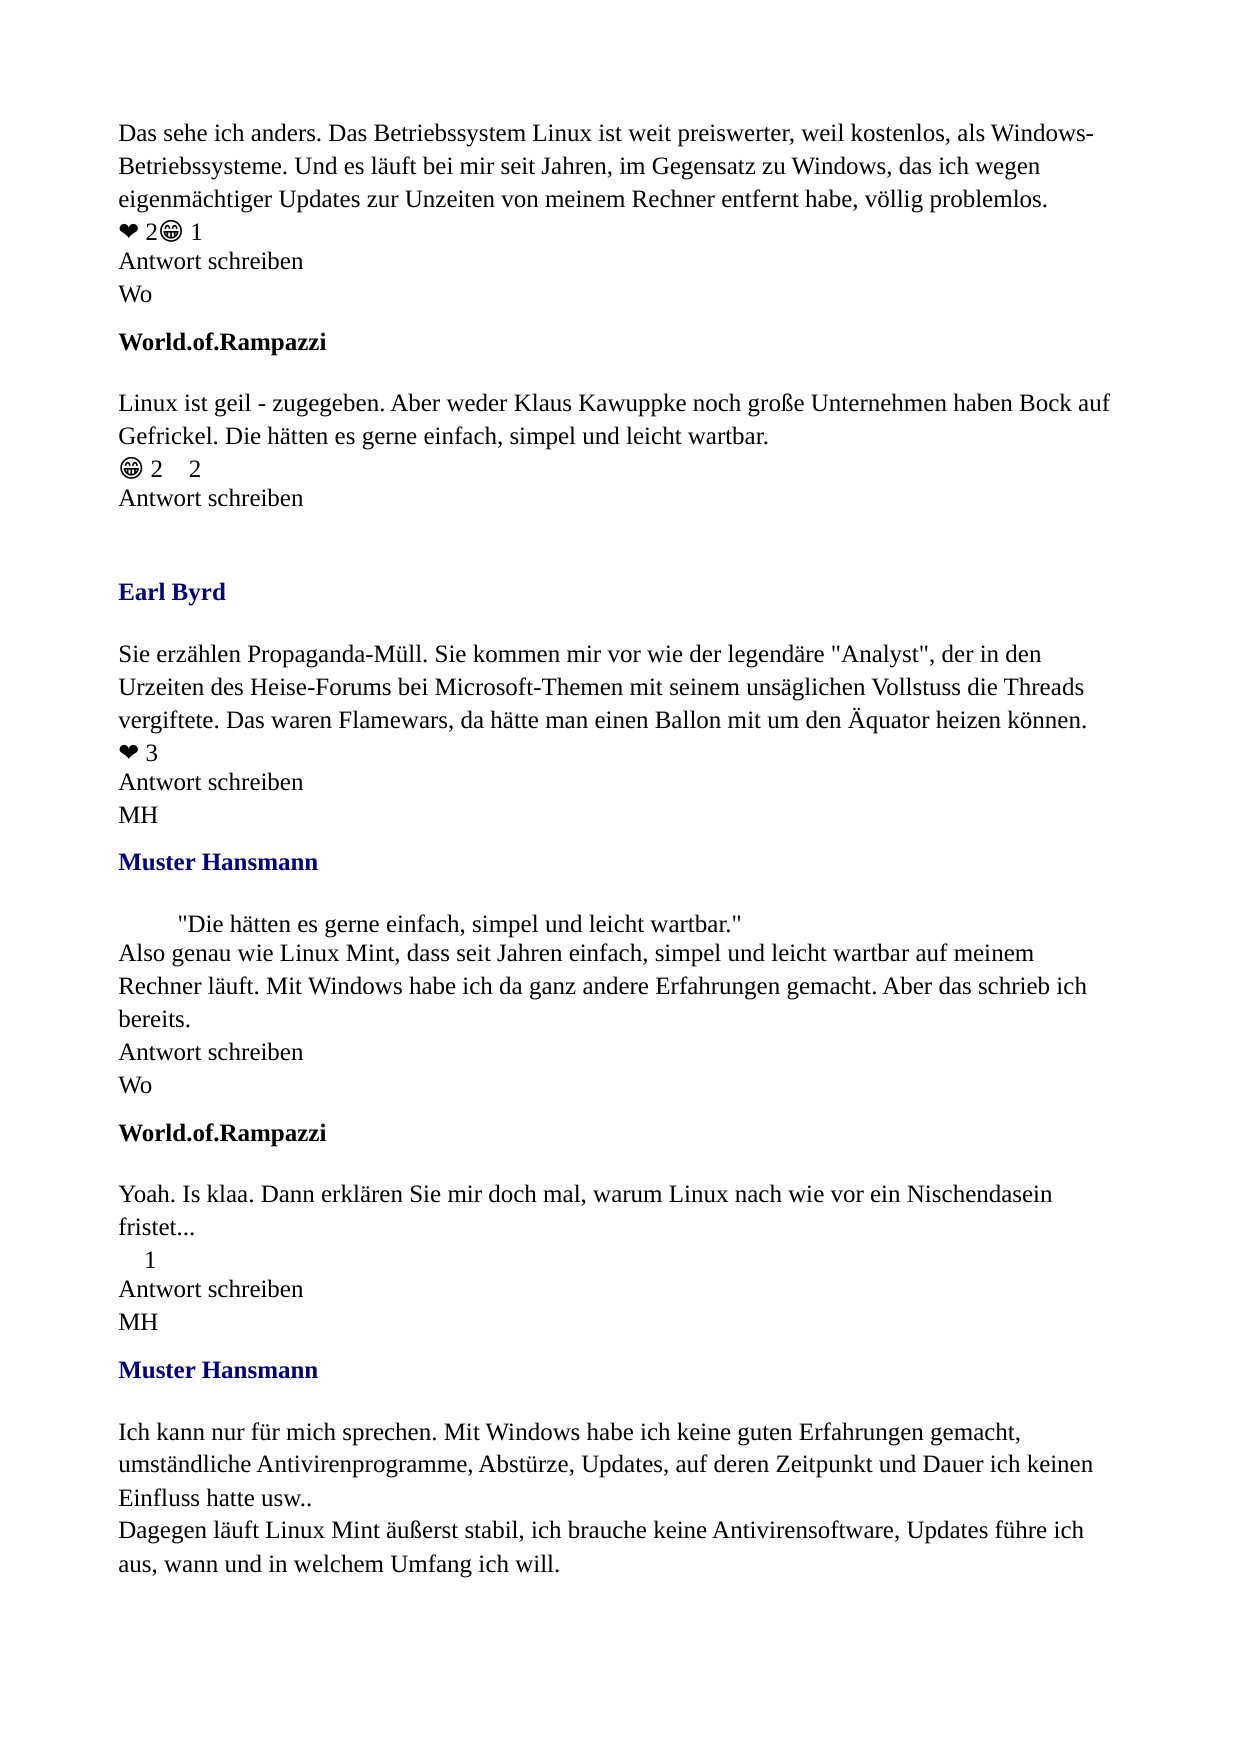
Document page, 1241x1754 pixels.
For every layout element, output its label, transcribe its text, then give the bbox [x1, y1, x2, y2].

text Ich kann nur für mich sprechen. Mit Windows habe ich keine guten Erfahrungen gemacht, umständliche Antivirenprogramme, Abstürze, Updates, auf deren Zeitpunkt und Dauer ich keinen Einfluss hatte usw.. [118, 1417, 1122, 1511]
subtitle World.of.Rampazzi [118, 327, 1122, 355]
text Sie erzählen Propaganda-Müll. Sie kommen mir vor wie der legendäre "Analyst", der in den Urzeiten des Heise-Forums bei Microsoft-Themen mit seinem unsäglichen Vollstuss die Threads vergiftete. Das waren Flamewars, da hätte man einen Ballon mit um den Äquator heizen können. [118, 639, 1122, 734]
text Antwort schreiben [118, 767, 1122, 796]
subtitle Muster Hansmann [118, 1355, 1122, 1383]
text 🙁 1 [118, 1245, 1122, 1274]
subtitle Earl Byrd [118, 577, 1122, 606]
subtitle Muster Hansmann [118, 847, 1122, 876]
text ❤️ 2😁 1 [118, 217, 1122, 246]
text Antwort schreiben [118, 1274, 1122, 1303]
text 😁 2🤨 2 [118, 454, 1122, 483]
text Das sehe ich anders. Das Betriebssystem Linux ist weit preiswerter, weil kostenlos, als Windows-Betriebssysteme. Und es läuft bei mir seit Jahren, im Gegensatz zu Windows, das ich wegen eigenmächtiger Updates zur Unzeiten von meinem Rechner entfernt habe, völlig problemlos. [118, 118, 1122, 213]
text Dagegen läuft Linux Mint äußerst stabil, ich brauche keine Antivirensoftware, Updates führe ich aus, wann und in welchem Umfang ich will. [118, 1516, 1122, 1577]
text Also genau wie Linux Mint, dass seit Jahren einfach, simpel und leicht wartbar auf meinem Rechner läuft. Mit Windows habe ich da ganz andere Erfahrungen gemacht. Aber das schrieb ich bereits. [118, 938, 1122, 1033]
text MH [118, 800, 1122, 828]
subtitle World.of.Rampazzi [118, 1118, 1122, 1146]
text Wo [118, 1070, 1122, 1099]
text Wo [118, 279, 1122, 308]
text "Die hätten es gerne einfach, simpel und leicht wartbar." [177, 909, 1063, 938]
text Yoah. Is klaa. Dann erklären Sie mir doch mal, warum Linux nach wie vor ein Nischendasein fristet... [118, 1179, 1122, 1241]
text Antwort schreiben [118, 1037, 1122, 1066]
text Linux ist geil - zugegeben. Aber weder Klaus Kawuppke noch große Unternehmen haben Bock auf Gefrickel. Die hätten es gerne einfach, simpel und leicht wartbar. [118, 388, 1122, 450]
text Antwort schreiben [118, 483, 1122, 512]
text MH [118, 1307, 1122, 1336]
text ❤️ 3 [118, 738, 1122, 767]
text Antwort schreiben [118, 246, 1122, 275]
